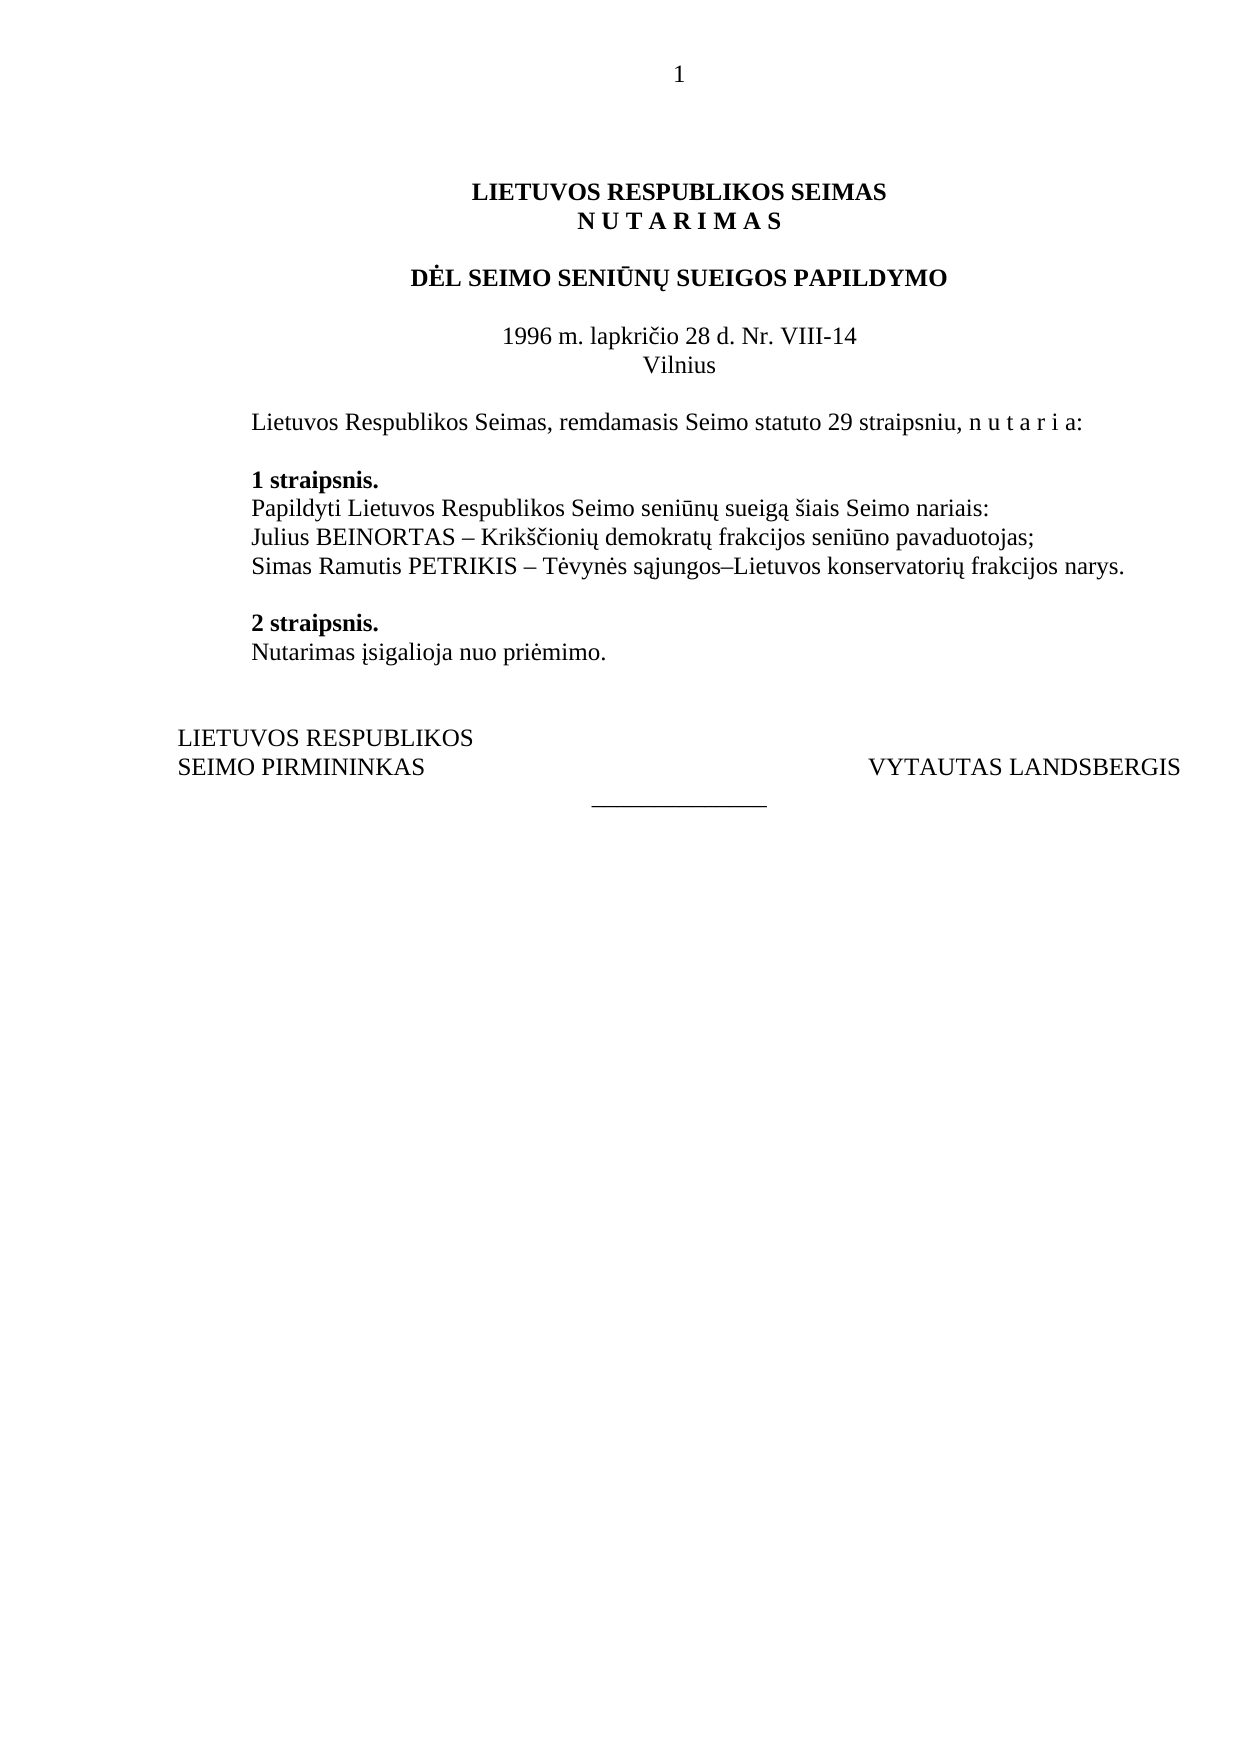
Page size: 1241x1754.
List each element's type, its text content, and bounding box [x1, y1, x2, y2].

text Simas Ramutis PETRIKIS – Tėvynės sąjungos–Lietuvos konservatorių frakcijos narys. [177, 551, 1181, 580]
text 1996 m. lapkričio 28 d. Nr. VIII-14 [177, 321, 1181, 350]
text Vilnius [177, 350, 1181, 378]
text 1 straipsnis. [177, 465, 1181, 493]
text N U T A R I M A S [177, 206, 1181, 235]
text LIETUVOS RESPUBLIKOS [177, 723, 1181, 752]
text Papildyti Lietuvos Respublikos Seimo seniūnų sueigą šiais Seimo nariais: [177, 493, 1181, 522]
text Lietuvos Respublikos Seimas, remdamasis Seimo statuto 29 straipsniu, nutaria: [177, 407, 1181, 436]
text Nutarimas įsigalioja nuo priėmimo. [177, 637, 1181, 666]
text DĖL SEIMO SENIŪNŲ SUEIGOS PAPILDYMO [177, 263, 1181, 292]
text SEIMO PIRMININKAS VYTAUTAS LANDSBERGIS [177, 752, 1181, 781]
text ______________ [177, 781, 1181, 810]
text LIETUVOS RESPUBLIKOS SEIMAS [177, 177, 1181, 206]
text Julius BEINORTAS – Krikščionių demokratų frakcijos seniūno pavaduotojas; [177, 522, 1181, 551]
text 2 straipsnis. [177, 608, 1181, 637]
